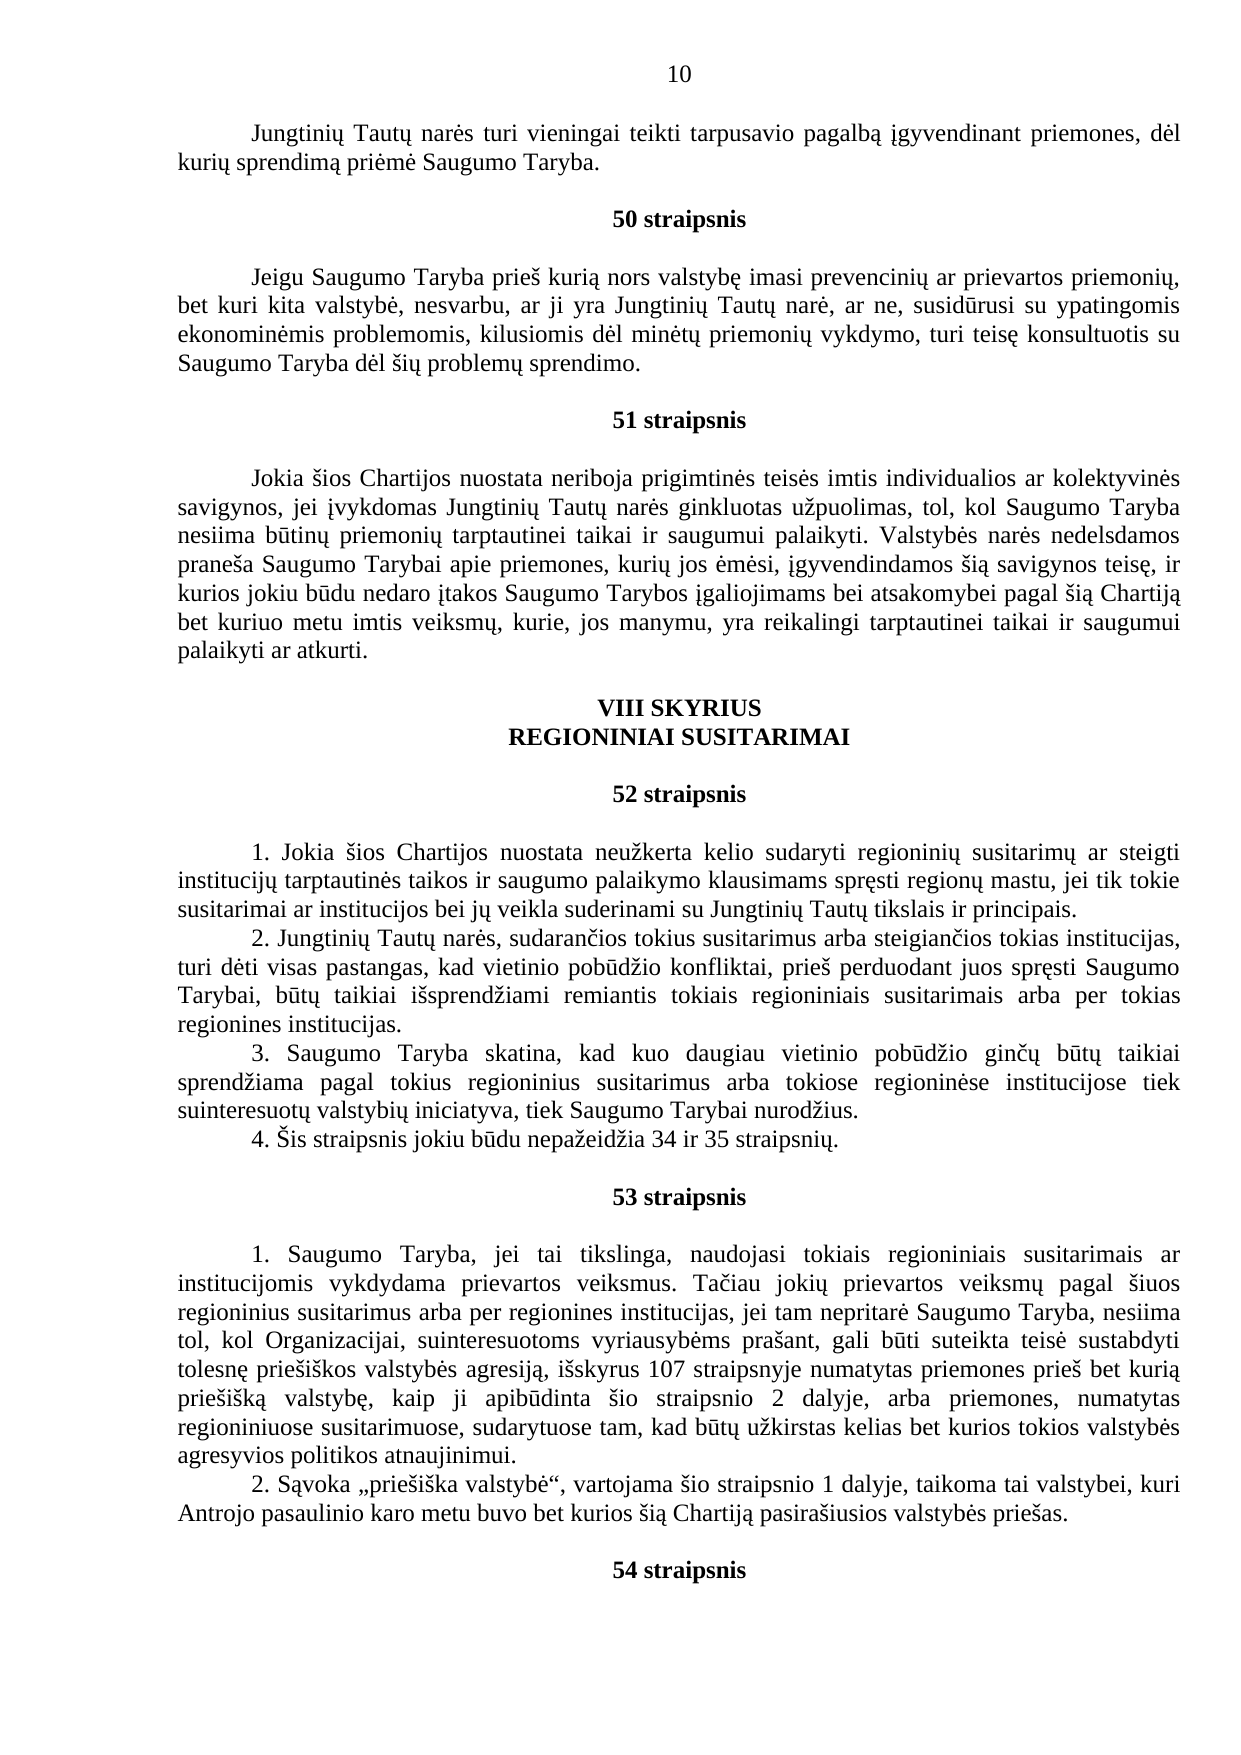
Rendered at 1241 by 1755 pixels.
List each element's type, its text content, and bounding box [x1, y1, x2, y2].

text 3. Saugumo Taryba skatina, kad kuo daugiau vietinio pobūdžio ginčų būtų taikiai sprendžiama pagal tokius regioninius susitarimus arba tokiose regioninėse institucijose tiek suinteresuotų valstybių iniciatyva, tiek Saugumo Tarybai nurodžius. [177, 1038, 1181, 1124]
text 4. Šis straipsnis jokiu būdu nepažeidžia 34 ir 35 straipsnių. [177, 1124, 1181, 1153]
text 1. Saugumo Taryba, jei tai tikslinga, naudojasi tokiais regioniniais susitarimais ar institucijomis vykdydama prievartos veiksmus. Tačiau jokių prievartos veiksmų pagal šiuos regioninius susitarimus arba per regionines institucijas, jei tam nepritarė Saugumo Taryba, nesiima tol, kol Organizacijai, suinteresuotoms vyriausybėms prašant, gali būti suteikta teisė sustabdyti tolesnę priešiškos valstybės agresiją, išskyrus 107 straipsnyje numatytas priemones prieš bet kurią priešišką valstybę, kaip ji apibūdinta šio straipsnio 2 dalyje, arba priemones, numatytas regioniniuose susitarimuose, sudarytuose tam, kad būtų užkirstas kelias bet kurios tokios valstybės agresyvios politikos atnaujinimui. [177, 1239, 1181, 1469]
text VIII SKYRIUS [177, 693, 1181, 722]
text 51 straipsnis [177, 406, 1181, 434]
text 50 straipsnis [177, 204, 1181, 233]
text 53 straipsnis [177, 1182, 1181, 1211]
text Jungtinių Tautų narės turi vieningai teikti tarpusavio pagalbą įgyvendinant priemones, dėl kurių sprendimą priėmė Saugumo Taryba. [177, 118, 1181, 176]
text 52 straipsnis [177, 779, 1181, 808]
text 2. Jungtinių Tautų narės, sudarančios tokius susitarimus arba steigiančios tokias institucijas, turi dėti visas pastangas, kad vietinio pobūdžio konfliktai, prieš perduodant juos spręsti Saugumo Tarybai, būtų taikiai išsprendžiami remiantis tokiais regioniniais susitarimais arba per tokias regionines institucijas. [177, 923, 1181, 1038]
text Jokia šios Chartijos nuostata neriboja prigimtinės teisės imtis individualios ar kolektyvinės savigynos, jei įvykdomas Jungtinių Tautų narės ginkluotas užpuolimas, tol, kol Saugumo Taryba nesiima būtinų priemonių tarptautinei taikai ir saugumui palaikyti. Valstybės narės nedelsdamos praneša Saugumo Tarybai apie priemones, kurių jos ėmėsi, įgyvendindamos šią savigynos teisę, ir kurios jokiu būdu nedaro įtakos Saugumo Tarybos įgaliojimams bei atsakomybei pagal šią Chartiją bet kuriuo metu imtis veiksmų, kurie, jos manymu, yra reikalingi tarptautinei taikai ir saugumui palaikyti ar atkurti. [177, 463, 1181, 664]
text REGIONINIAI SUSITARIMAI [177, 722, 1181, 751]
text 54 straipsnis [177, 1556, 1181, 1584]
text 1. Jokia šios Chartijos nuostata neužkerta kelio sudaryti regioninių susitarimų ar steigti institucijų tarptautinės taikos ir saugumo palaikymo klausimams spręsti regionų mastu, jei tik tokie susitarimai ar institucijos bei jų veikla suderinami su Jungtinių Tautų tikslais ir principais. [177, 837, 1181, 923]
text Jeigu Saugumo Taryba prieš kurią nors valstybę imasi prevencinių ar prievartos priemonių, bet kuri kita valstybė, nesvarbu, ar ji yra Jungtinių Tautų narė, ar ne, susidūrusi su ypatingomis ekonominėmis problemomis, kilusiomis dėl minėtų priemonių vykdymo, turi teisę konsultuotis su Saugumo Taryba dėl šių problemų sprendimo. [177, 262, 1181, 377]
text 2. Sąvoka „priešiška valstybė“, vartojama šio straipsnio 1 dalyje, taikoma tai valstybei, kuri Antrojo pasaulinio karo metu buvo bet kurios šią Chartiją pasirašiusios valstybės priešas. [177, 1469, 1181, 1527]
